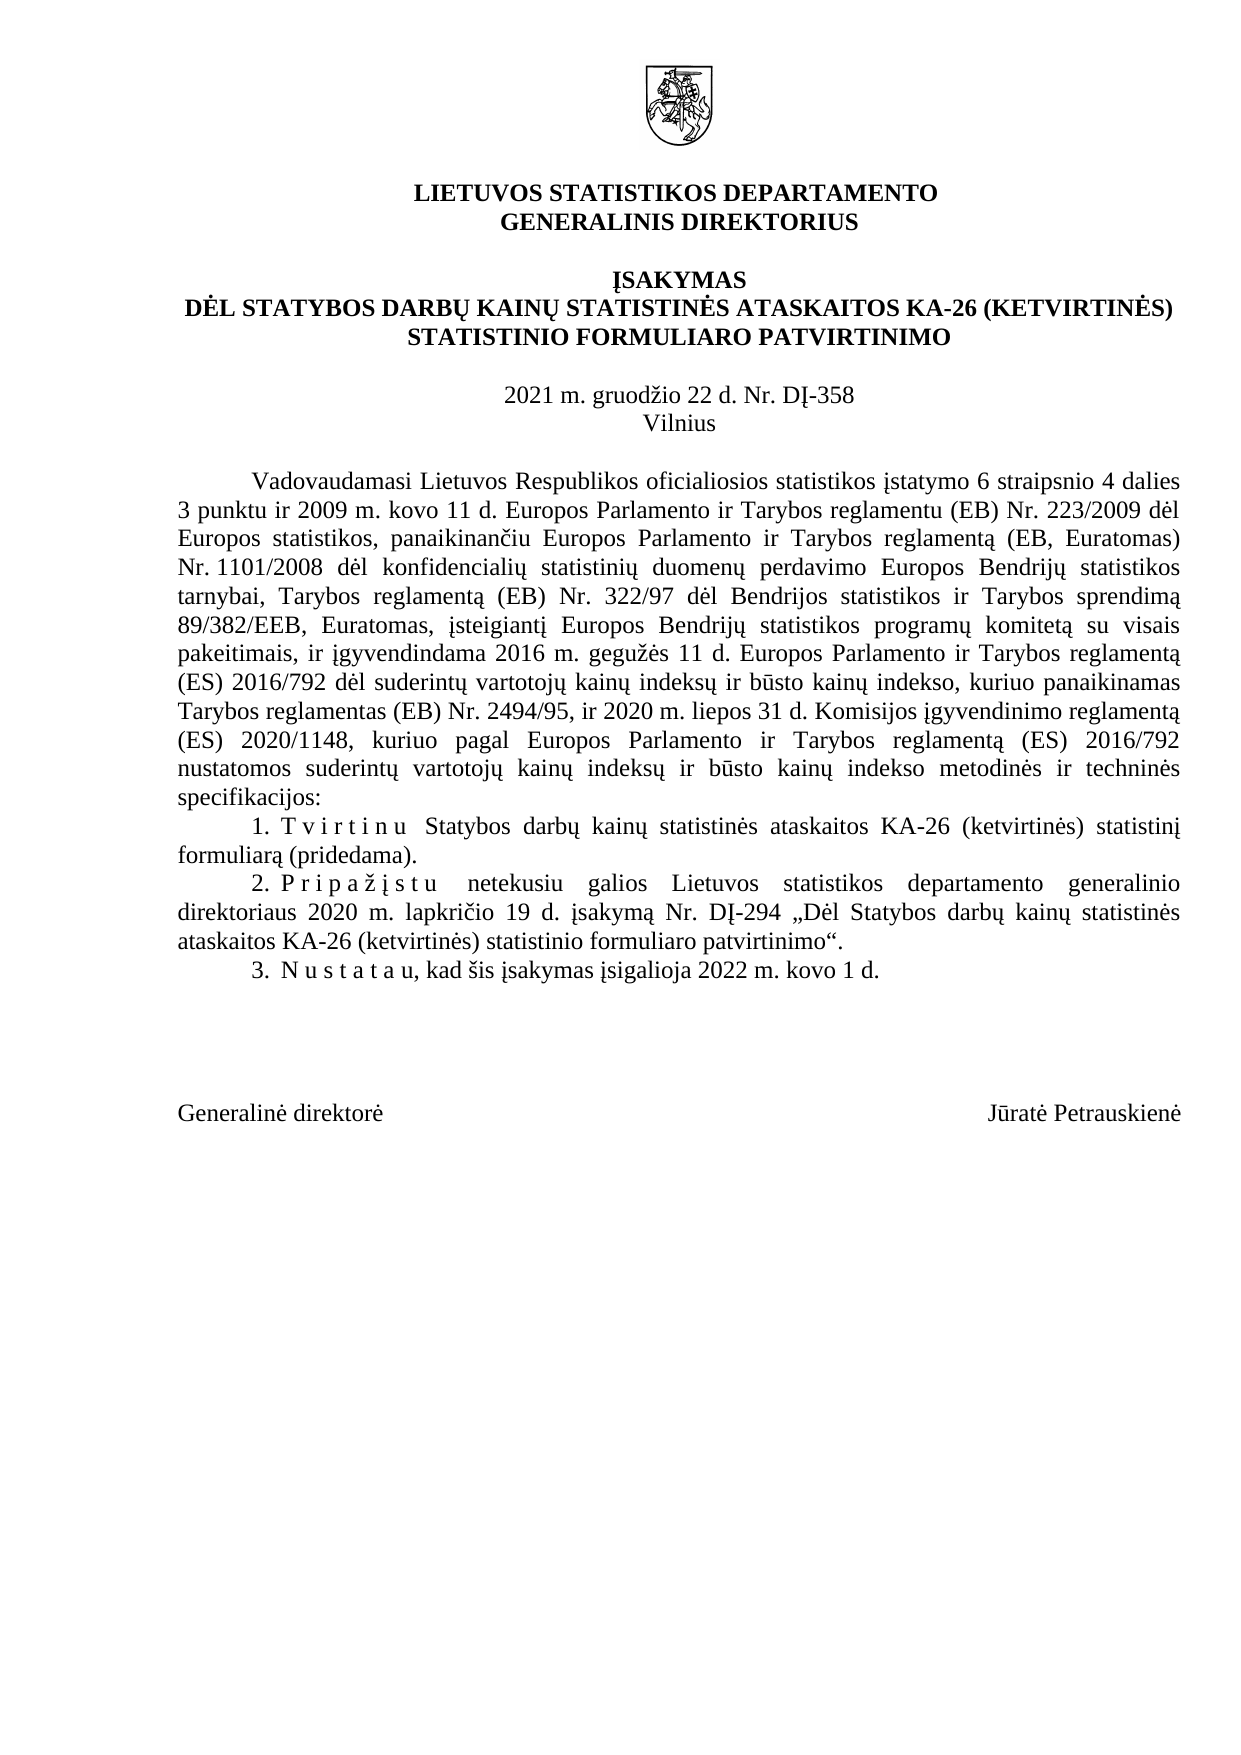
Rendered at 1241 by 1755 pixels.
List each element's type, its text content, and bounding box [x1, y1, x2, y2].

text GENERALINIS DIREKTORIUS [177, 207, 1181, 236]
text 2. Pripažįstu netekusiu galios Lietuvos statistikos departamento generalinio direktoriaus 2020 m. lapkričio 19 d. įsakymą Nr. DĮ-294 „Dėl Statybos darbų kainų statistinės ataskaitos KA-26 (ketvirtinės) statistinio formuliaro patvirtinimo“. [177, 868, 1181, 955]
text ĮSAKYMAS [177, 265, 1181, 293]
text 3. Nustatau, kad šis įsakymas įsigalioja 2022 m. kovo 1 d. [177, 955, 1181, 983]
text 2021 m. gruodžio 22 d. Nr. DĮ-358 [177, 380, 1181, 408]
text DĖL STATYBOS DARBŲ KAINŲ STATISTINĖS ATASKAITOS KA-26 (KETVIRTINĖS) STATISTINIO FORMULIARO PATVIRTINIMO [177, 293, 1181, 351]
text Vilnius [177, 408, 1181, 437]
text Vadovaudamasi Lietuvos Respublikos oficialiosios statistikos įstatymo 6 straipsnio 4 dalies 3 punktu ir 2009 m. kovo 11 d. Europos Parlamento ir Tarybos reglamentu (EB) Nr. 223/2009 dėl Europos statistikos, panaikinančiu Europos Parlamento ir Tarybos reglamentą (EB, Euratomas) Nr. 1101/2008 dėl konfidencialių statistinių duomenų perdavimo Europos Bendrijų statistikos tarnybai, Tarybos reglamentą (EB) Nr. 322/97 dėl Bendrijos statistikos ir Tarybos sprendimą 89/382/EEB, Euratomas, įsteigiantį Europos Bendrijų statistikos programų komitetą su visais pakeitimais, ir įgyvendindama 2016 m. gegužės 11 d. Europos Parlamento ir Tarybos reglamentą (ES) 2016/792 dėl suderintų vartotojų kainų indeksų ir būsto kainų indekso, kuriuo panaikinamas Tarybos reglamentas (EB) Nr. 2494/95, ir 2020 m. liepos 31 d. Komisijos įgyvendinimo reglamentą (ES) 2020/1148, kuriuo pagal Europos Parlamento ir Tarybos reglamentą (ES) 2016/792 nustatomos suderintų vartotojų kainų indeksų ir būsto kainų indekso metodinės ir techninės specifikacijos: [177, 466, 1181, 811]
text LIETUVOS STATISTIKOS DEPARTAMENTO [177, 178, 1181, 207]
text 1. Tvirtinu Statybos darbų kainų statistinės ataskaitos KA-26 (ketvirtinės) statistinį formuliarą (pridedama). [177, 811, 1181, 868]
text Generalinė direktorė Jūratė Petrauskienė [177, 1098, 1181, 1127]
